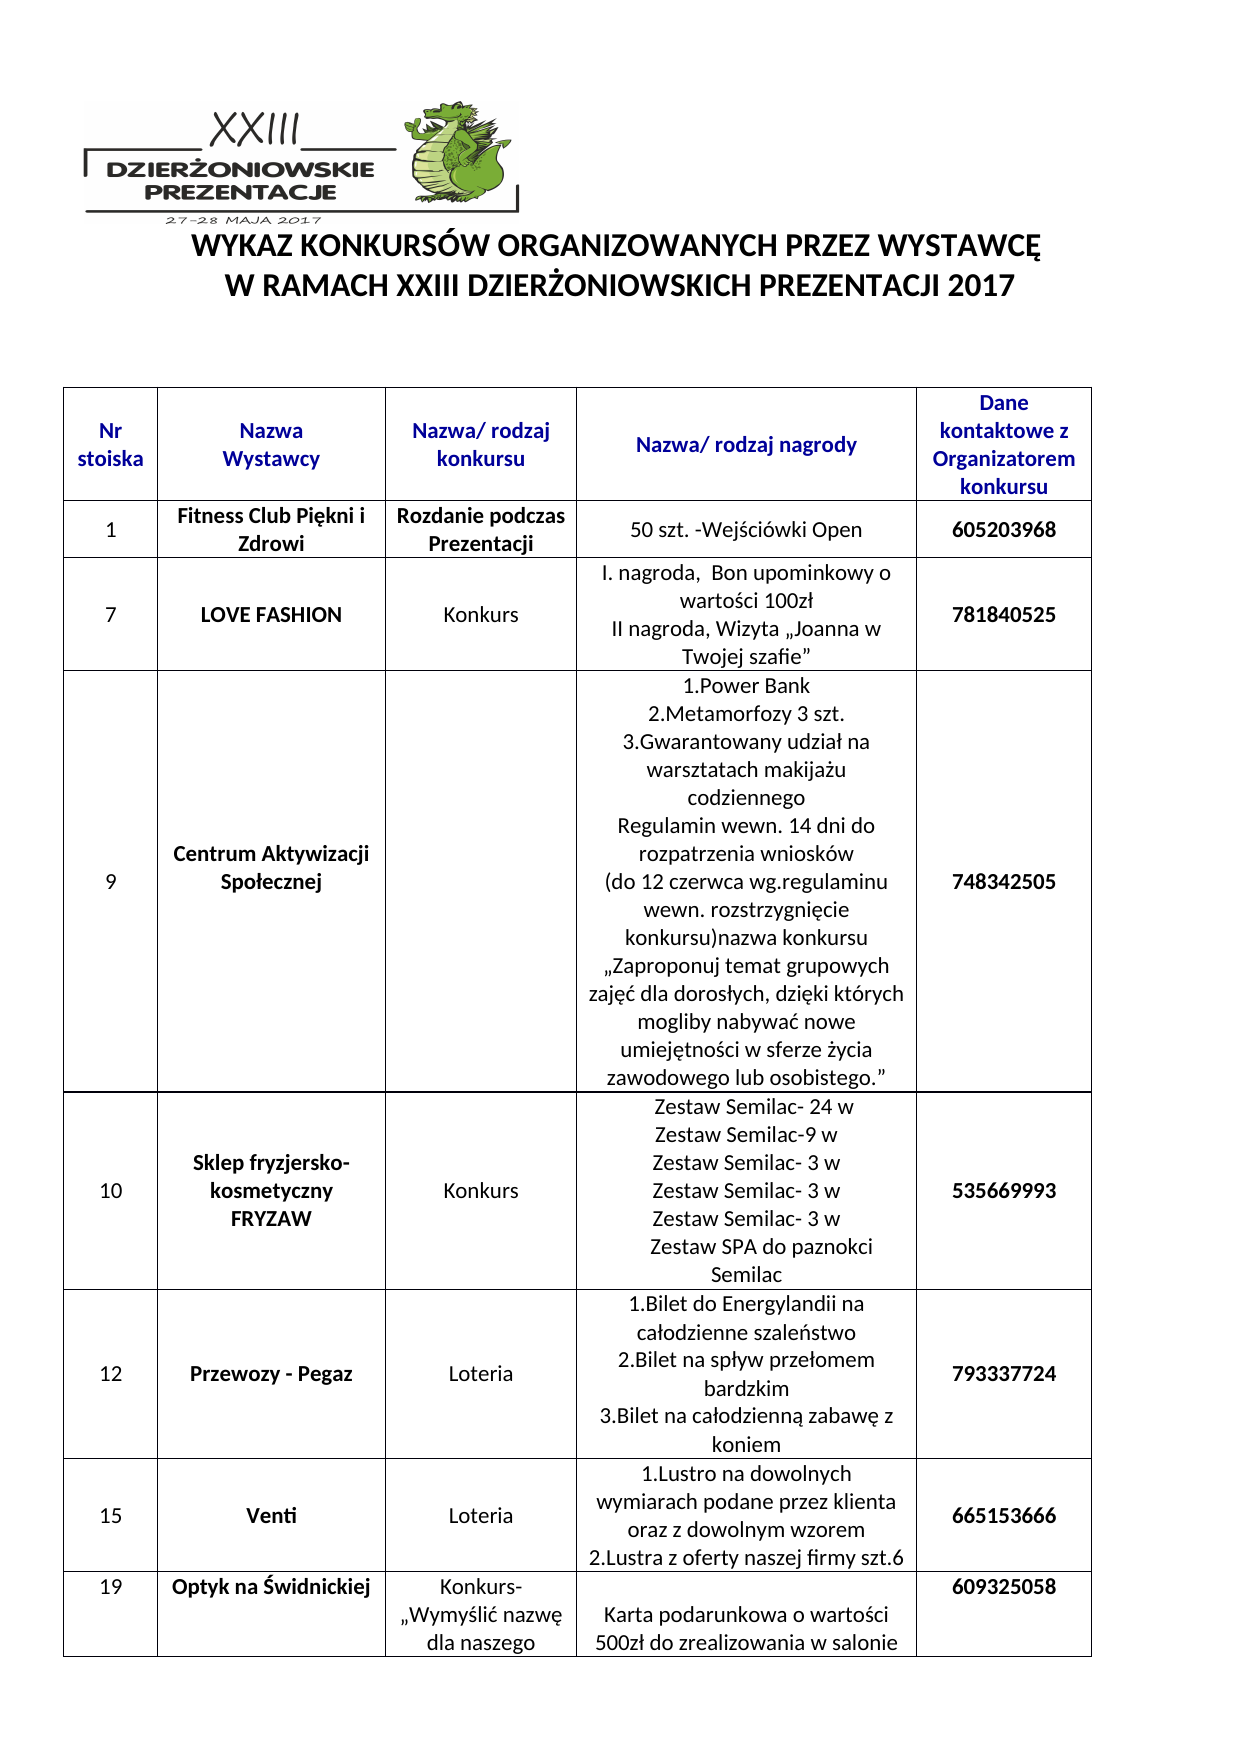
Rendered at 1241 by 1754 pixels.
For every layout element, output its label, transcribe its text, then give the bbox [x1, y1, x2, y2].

table_cell 9 [64, 671, 157, 1091]
text W RAMACH XXIII DZIERŻONIOWSKICH PREZENTACJI 2017 [75, 264, 1165, 305]
table_cell [386, 671, 576, 1091]
table_header Dane kontaktowe z Organizatorem konkursu [917, 388, 1091, 500]
table_cell Konkurs- „Wymyślić nazwę dla naszego [386, 1572, 576, 1656]
table_cell I. nagroda, Bon upominkowy o wartości 100zł II nagroda, Wizyta „Joanna w Twojej szafie” [577, 558, 916, 670]
table_cell Loteria [386, 1290, 576, 1458]
table_cell 1.Lustro na dowolnych wymiarach podane przez klienta oraz z dowolnym wzorem 2.Lustra z oferty naszej firmy szt.6 [577, 1459, 916, 1571]
table_cell Fitness Club Piękni i Zdrowi [158, 501, 385, 557]
table_cell 793337724 [917, 1290, 1091, 1458]
table_cell Konkurs [386, 558, 576, 670]
table_cell Optyk na Świdnickiej [158, 1572, 385, 1656]
table_cell Konkurs [386, 1093, 576, 1288]
table_cell Rozdanie podczas Prezentacji [386, 501, 576, 557]
table_cell 19 [64, 1572, 157, 1656]
table_cell Centrum Aktywizacji Społecznej [158, 671, 385, 1091]
text WYKAZ KONKURSÓW ORGANIZOWANYCH PRZEZ WYSTAWCĘ [75, 102, 1165, 264]
table_cell 15 [64, 1459, 157, 1571]
table_cell 535669993 [917, 1093, 1091, 1288]
table_cell 12 [64, 1290, 157, 1458]
table_cell 10 [64, 1093, 157, 1288]
table_header Nazwa/ rodzaj nagrody [577, 388, 916, 500]
table_cell 50 szt. -Wejściówki Open [577, 501, 916, 557]
table_cell Loteria [386, 1459, 576, 1571]
table_header Nazwa/ rodzaj konkursu [386, 388, 576, 500]
table_header Nazwa Wystawcy [158, 388, 385, 500]
table_cell LOVE FASHION [158, 558, 385, 670]
table_cell Sklep fryzjersko- kosmetyczny FRYZAW [158, 1093, 385, 1288]
table_cell 1.Power Bank 2.Metamorfozy 3 szt. 3.Gwarantowany udział na warsztatach makijażu codziennego Regulamin wewn. 14 dni do rozpatrzenia wniosków (do 12 czerwca wg.regulaminu wewn. rozstrzygnięcie konkursu)nazwa konkursu „Zaproponuj temat grupowych zajęć dla dorosłych, dzięki których mogliby nabywać nowe umiejętności w sferze życia zawodowego lub osobistego.” [577, 671, 916, 1091]
table_cell 605203968 [917, 501, 1091, 557]
table_header Nr stoiska [64, 388, 157, 500]
table_cell 609325058 [917, 1572, 1091, 1656]
table_cell Przewozy - Pegaz [158, 1290, 385, 1458]
table_cell Zestaw Semilac- 24 w Zestaw Semilac-9 w Zestaw Semilac- 3 w Zestaw Semilac- 3 w Zestaw Semilac- 3 w Zestaw SPA do paznokci Semilac [577, 1093, 916, 1288]
table_cell Venti [158, 1459, 385, 1571]
table_cell 7 [64, 558, 157, 670]
table_cell 1.Bilet do Energylandii na całodzienne szaleństwo 2.Bilet na spływ przełomem bardzkim 3.Bilet na całodzienną zabawę z koniem [577, 1290, 916, 1458]
picture [83, 101, 520, 224]
table_cell 781840525 [917, 558, 1091, 670]
table_cell Karta podarunkowa o wartości 500zł do zrealizowania w salonie [577, 1572, 916, 1656]
table_cell 1 [64, 501, 157, 557]
table_cell 665153666 [917, 1459, 1091, 1571]
table_cell 748342505 [917, 671, 1091, 1091]
